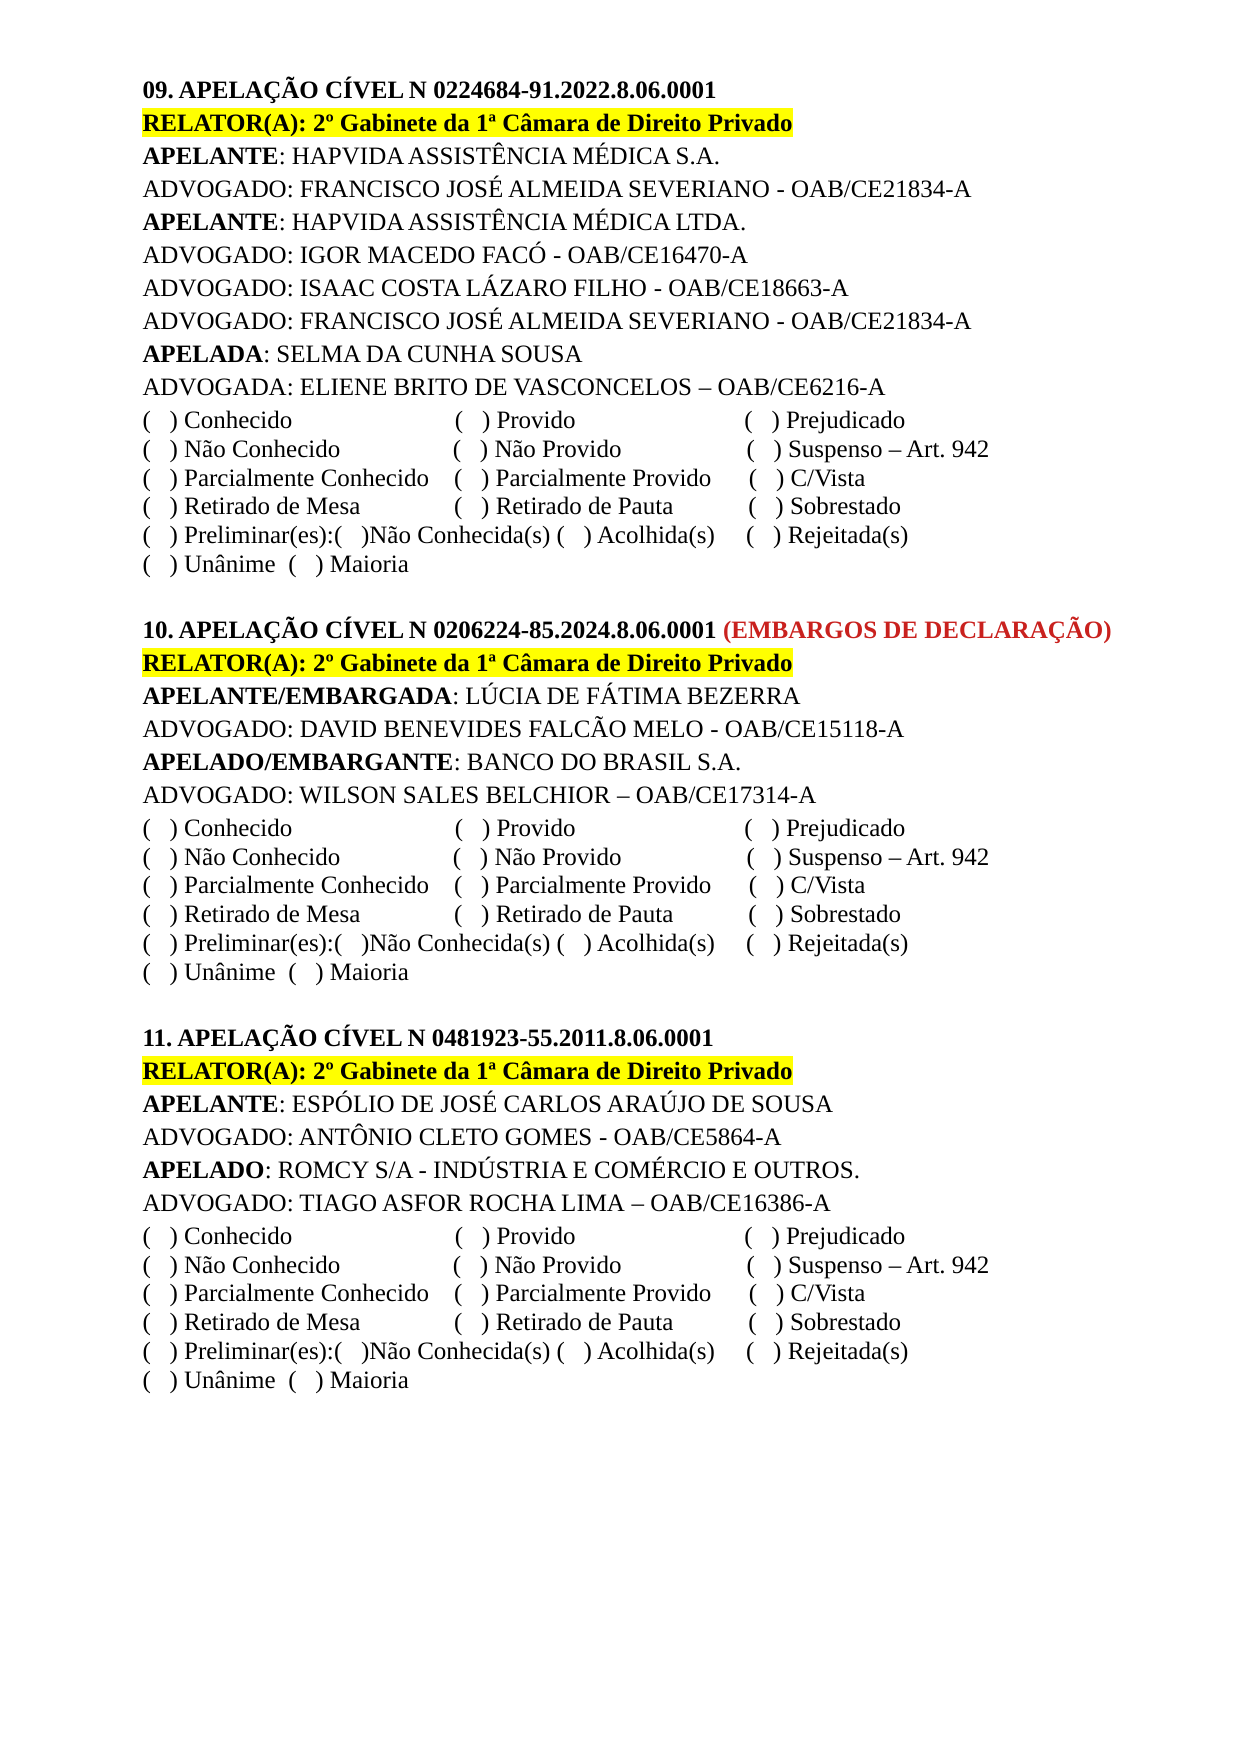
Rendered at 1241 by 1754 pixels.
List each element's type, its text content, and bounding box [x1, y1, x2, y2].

text ( ) Unânime ( ) Maioria [142, 1365, 1141, 1427]
text ( ) Retirado de Mesa ( ) Retirado de Pauta ( ) Sobrestado [142, 491, 1158, 520]
text ( ) Preliminar(es):( )Não Conhecida(s) ( ) Acolhida(s) ( ) Rejeitada(s) [142, 520, 1158, 549]
text ( ) Conhecido ( ) Provido ( ) Prejudicado [142, 1221, 1141, 1250]
text ( ) Parcialmente Conhecido ( ) Parcialmente Provido ( ) C/Vista [142, 1278, 1158, 1307]
text ( ) Conhecido ( ) Provido ( ) Prejudicado [142, 813, 1141, 842]
text ( ) Unânime ( ) Maioria 10. APELAÇÃO CÍVEL N 0206224-85.2024.8.06.0001 (EMBARGOS DE DECLARAÇÃO) RELATOR(A): 2º Gabinete da 1ª Câmara de Direito Privado APELANTE/EMBARGADA: LÚCIA DE FÁTIMA BEZERRA ADVOGADO: DAVID BENEVIDES FALCÃO MELO - OAB/CE15118-A APELADO/EMBARGANTE: BANCO DO BRASIL S.A. ADVOGADO: WILSON SALES BELCHIOR – OAB/CE17314-A [142, 549, 1141, 809]
text ( ) Preliminar(es):( )Não Conhecida(s) ( ) Acolhida(s) ( ) Rejeitada(s) [142, 928, 1158, 957]
text ( ) Unânime ( ) Maioria 11. APELAÇÃO CÍVEL N 0481923-55.2011.8.06.0001 RELATOR(A): 2º Gabinete da 1ª Câmara de Direito Privado APELANTE: ESPÓLIO DE JOSÉ CARLOS ARAÚJO DE SOUSA ADVOGADO: ANTÔNIO CLETO GOMES - OAB/CE5864-A APELADO: ROMCY S/A - INDÚSTRIA E COMÉRCIO E OUTROS. ADVOGADO: TIAGO ASFOR ROCHA LIMA – OAB/CE16386-A [142, 957, 1141, 1217]
text ( ) Preliminar(es):( )Não Conhecida(s) ( ) Acolhida(s) ( ) Rejeitada(s) [142, 1336, 1158, 1365]
text 09. APELAÇÃO CÍVEL N 0224684-91.2022.8.06.0001 RELATOR(A): 2º Gabinete da 1ª Câmara de Direito Privado APELANTE: HAPVIDA ASSISTÊNCIA MÉDICA S.A. ADVOGADO: FRANCISCO JOSÉ ALMEIDA SEVERIANO - OAB/CE21834-A APELANTE: HAPVIDA ASSISTÊNCIA MÉDICA LTDA. ADVOGADO: IGOR MACEDO FACÓ - OAB/CE16470-A ADVOGADO: ISAAC COSTA LÁZARO FILHO - OAB/CE18663-A ADVOGADO: FRANCISCO JOSÉ ALMEIDA SEVERIANO - OAB/CE21834-A APELADA: SELMA DA CUNHA SOUSA ADVOGADA: ELIENE BRITO DE VASCONCELOS – OAB/CE6216-A [142, 75, 1141, 401]
text ( ) Parcialmente Conhecido ( ) Parcialmente Provido ( ) C/Vista [142, 871, 1158, 899]
text ( ) Não Conhecido ( ) Não Provido ( ) Suspenso – Art. 942 [142, 842, 1158, 871]
text ( ) Retirado de Mesa ( ) Retirado de Pauta ( ) Sobrestado [142, 899, 1158, 928]
text ( ) Parcialmente Conhecido ( ) Parcialmente Provido ( ) C/Vista [142, 463, 1158, 491]
text ( ) Conhecido ( ) Provido ( ) Prejudicado [142, 405, 1141, 434]
text ( ) Não Conhecido ( ) Não Provido ( ) Suspenso – Art. 942 [142, 1250, 1158, 1278]
text ( ) Retirado de Mesa ( ) Retirado de Pauta ( ) Sobrestado [142, 1307, 1158, 1336]
text ( ) Não Conhecido ( ) Não Provido ( ) Suspenso – Art. 942 [142, 434, 1158, 463]
